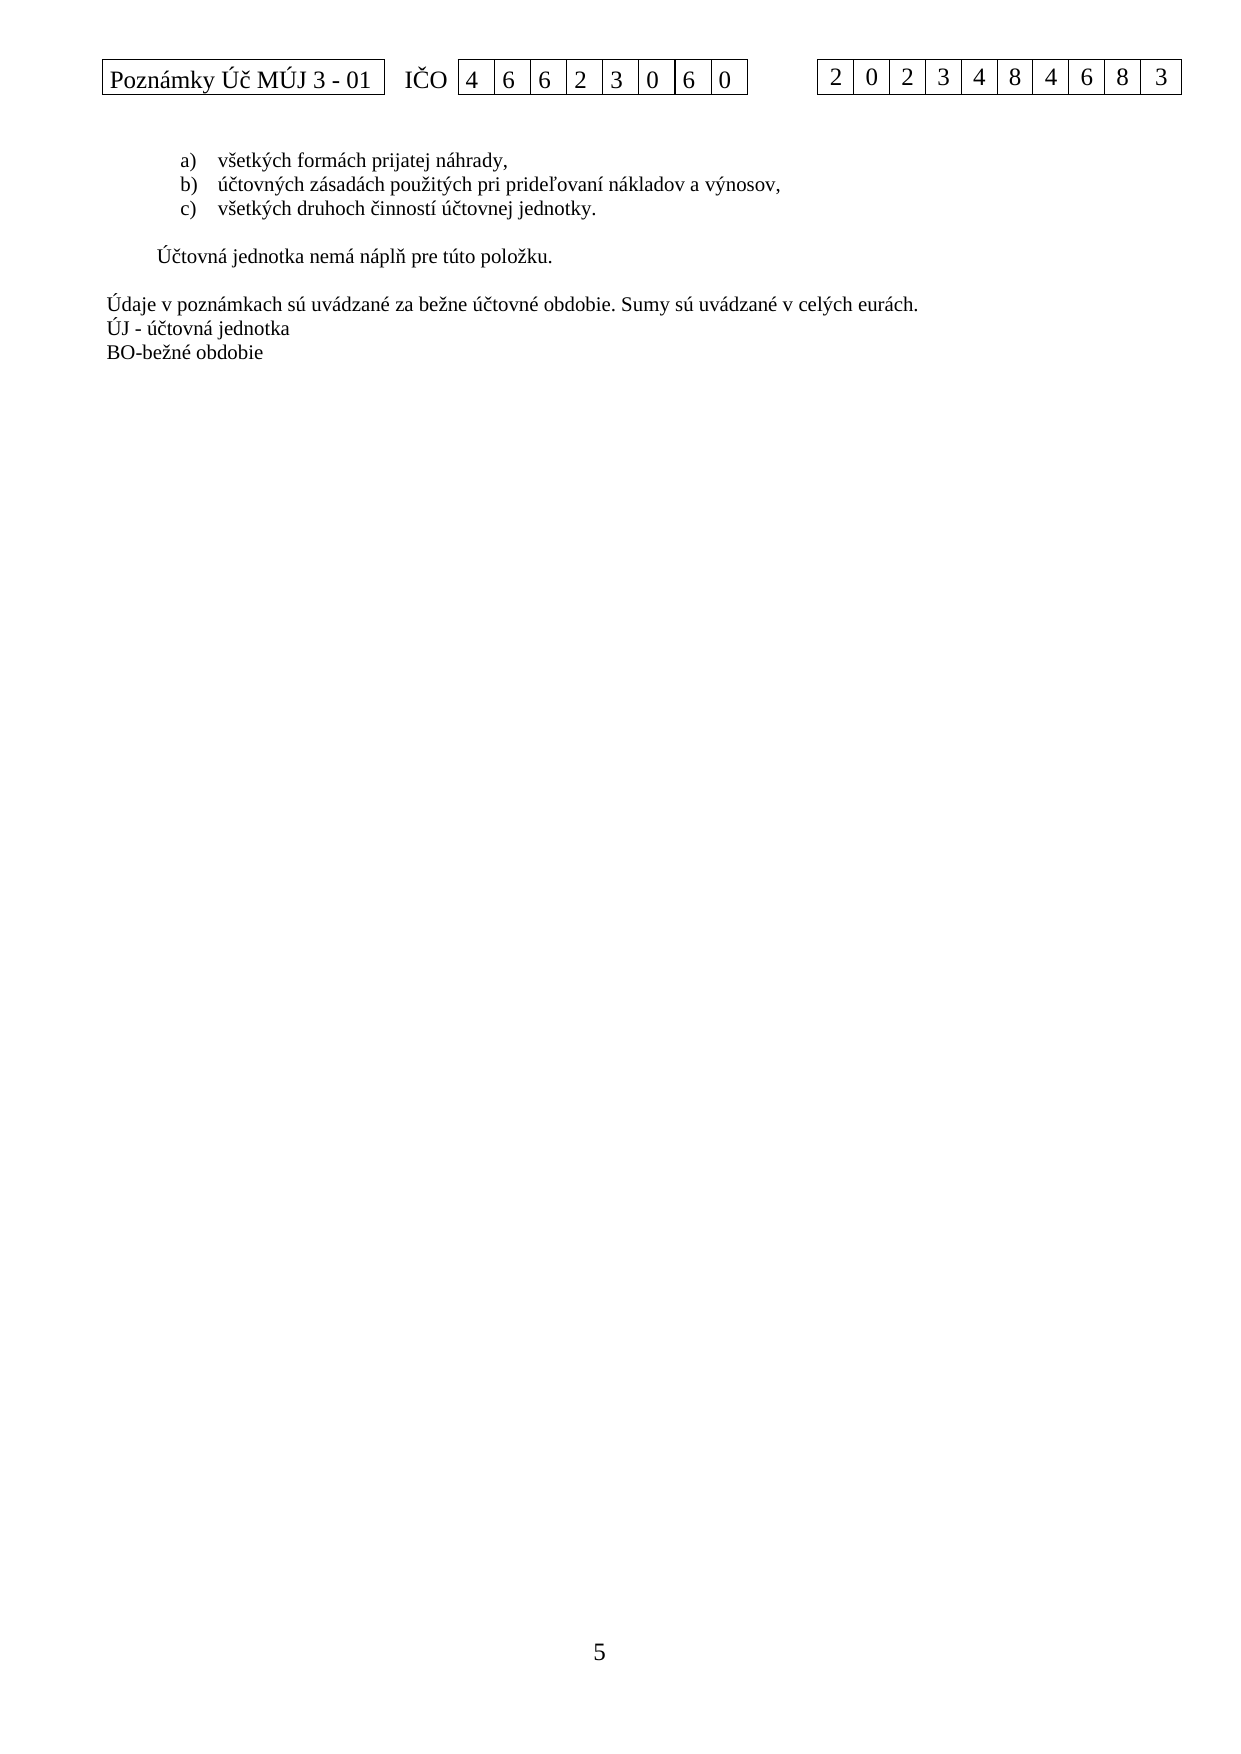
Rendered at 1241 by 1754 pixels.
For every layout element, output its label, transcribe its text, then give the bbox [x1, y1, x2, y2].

text Účtovná jednotka nemá náplň pre túto položku. [106, 244, 1092, 268]
list účtovných zásadách použitých pri prideľovaní nákladov a výnosov, [180, 172, 1092, 196]
text BO-bežné obdobie [106, 340, 1092, 364]
text ÚJ - účtovná jednotka [106, 316, 1092, 340]
text Údaje v poznámkach sú uvádzané za bežne účtovné obdobie. Sumy sú uvádzané v celých eurách. [106, 292, 1092, 316]
list všetkých druhoch činností účtovnej jednotky. [180, 196, 1092, 220]
list všetkých formách prijatej náhrady, [180, 148, 1092, 172]
